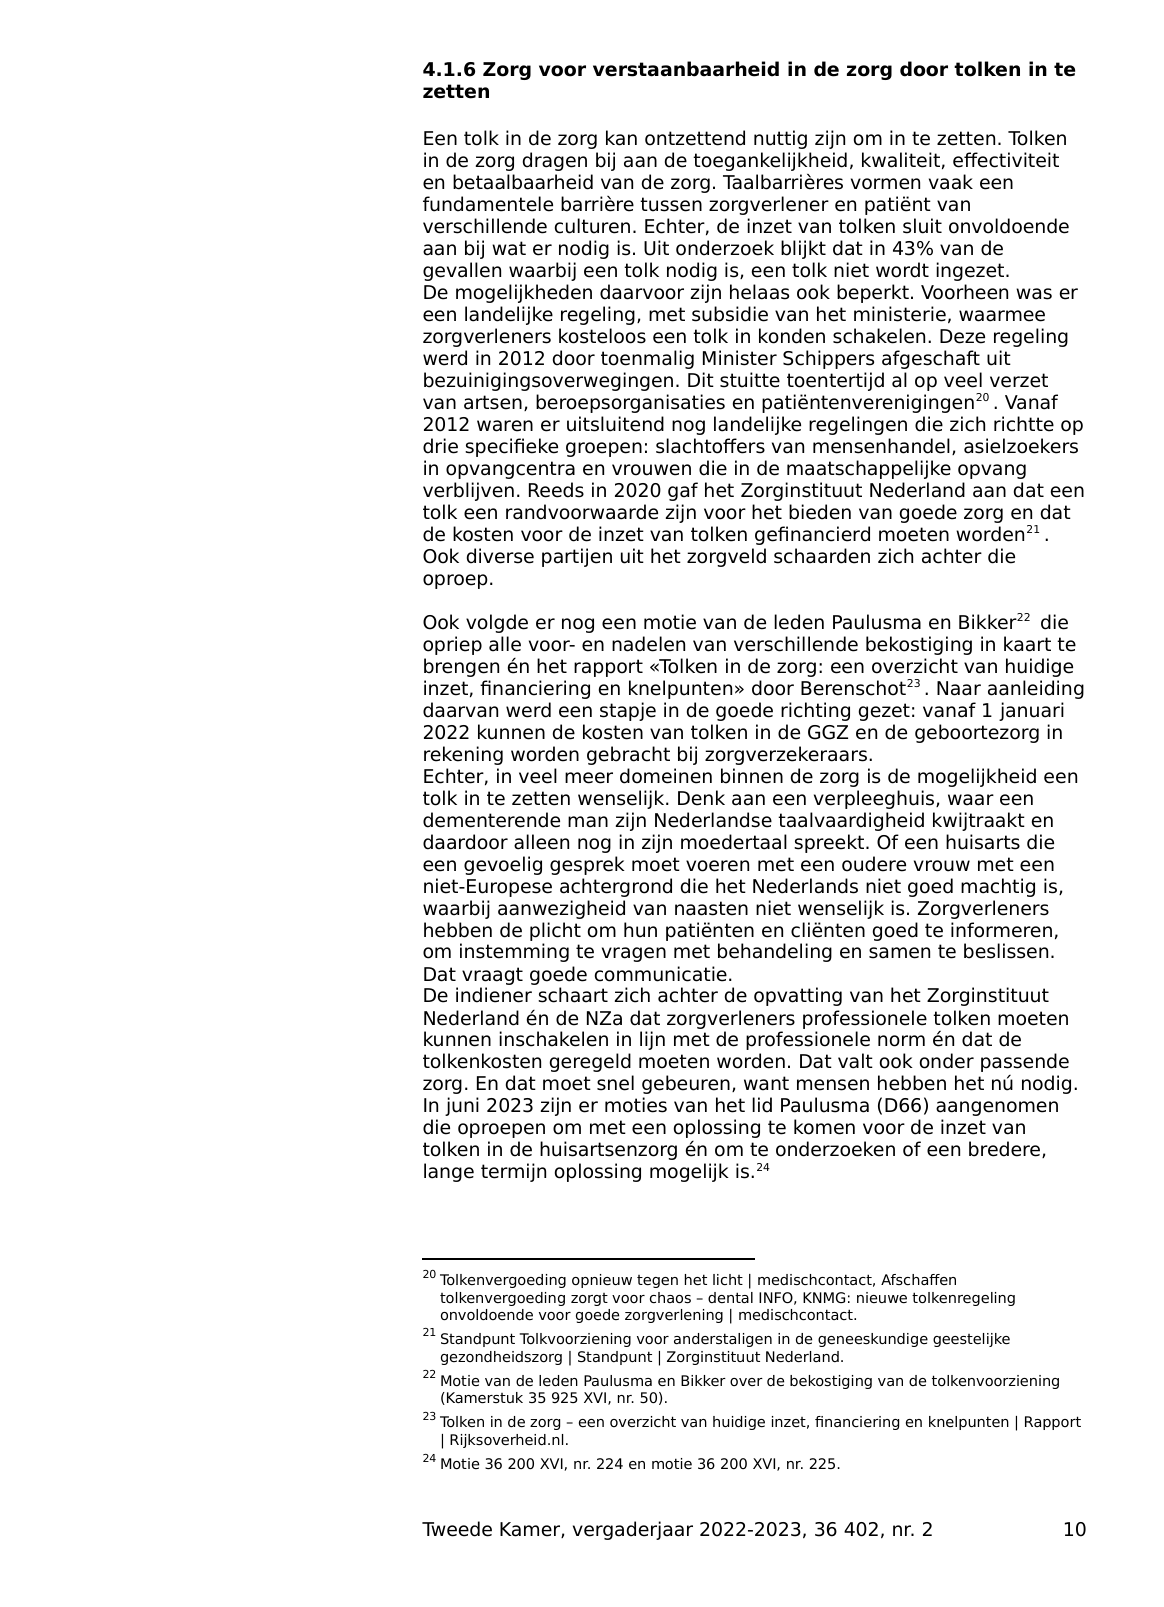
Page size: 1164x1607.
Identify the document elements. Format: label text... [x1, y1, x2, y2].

text Een tolk in de zorg kan ontzettend nuttig zijn om in te zetten. Tolken in de zorg dragen bij aan de toegankelijkheid, kwaliteit, effectiviteit en betaalbaarheid van de zorg. Taalbarrières vormen vaak een fundamentele barrière tussen zorgverlener en patiënt van verschillende culturen. Echter, de inzet van tolken sluit onvoldoende aan bij wat er nodig is. Uit onderzoek blijkt dat in 43% van de gevallen waarbij een tolk nodig is, een tolk niet wordt ingezet. [422, 128, 1087, 282]
text Tolkenvergoeding opnieuw tegen het licht | medischcontact, Afschaffen tolkenvergoeding zorgt voor chaos – dental INFO, KNMG: nieuwe tolkenregeling onvoldoende voor goede zorgverlening | medischcontact. [422, 1268, 1087, 1324]
text De mogelijkheden daarvoor zijn helaas ook beperkt. Voorheen was er een landelijke regeling, met subsidie van het ministerie, waarmee zorgverleners kosteloos een tolk in konden schakelen. Deze regeling werd in 2012 door toenmalig Minister Schippers afgeschaft uit bezuinigingsoverwegingen. Dit stuitte toentertijd al op veel verzet van artsen, beroepsorganisaties en patiëntenverenigingen. Vanaf 2012 waren er uitsluitend nog landelijke regelingen die zich richtte op drie specifieke groepen: slachtoffers van mensenhandel, asielzoekers in opvangcentra en vrouwen die in de maatschappelijke opvang verblijven. Reeds in 2020 gaf het Zorginstituut Nederland aan dat een tolk een randvoorwaarde zijn voor het bieden van goede zorg en dat de kosten voor de inzet van tolken gefinancierd moeten worden. Ook diverse partijen uit het zorgveld schaarden zich achter die oproep. [422, 282, 1087, 589]
text De indiener schaart zich achter de opvatting van het Zorginstituut Nederland én de NZa dat zorgverleners professionele tolken moeten kunnen inschakelen in lijn met de professionele norm én dat de tolkenkosten geregeld moeten worden. Dat valt ook onder passende zorg. En dat moet snel gebeuren, want mensen hebben het nú nodig. In juni 2023 zijn er moties van het lid Paulusma (D66) aangenomen die oproepen om met een oplossing te komen voor de inzet van tolken in de huisartsenzorg én om te onderzoeken of een bredere, lange termijn oplossing mogelijk is. [422, 985, 1087, 1183]
text Motie 36 200 XVI, nr. 224 en motie 36 200 XVI, nr. 225. [422, 1452, 1087, 1474]
text Standpunt Tolkvoorziening voor anderstaligen in de geneeskundige geestelijke gezondheidszorg | Standpunt | Zorginstituut Nederland. [422, 1327, 1087, 1366]
text Ook volgde er nog een motie van de leden Paulusma en Bikker die opriep alle voor- en nadelen van verschillende bekostiging in kaart te brengen én het rapport «Tolken in de zorg: een overzicht van huidige inzet, financiering en knelpunten» door Berenschot. Naar aanleiding daarvan werd een stapje in de goede richting gezet: vanaf 1 januari 2022 kunnen de kosten van tolken in de GGZ en de geboortezorg in rekening worden gebracht bij zorgverzekeraars. [422, 612, 1087, 766]
text Echter, in veel meer domeinen binnen de zorg is de mogelijkheid een tolk in te zetten wenselijk. Denk aan een verpleeghuis, waar een dementerende man zijn Nederlandse taalvaardigheid kwijtraakt en daardoor alleen nog in zijn moedertaal spreekt. Of een huisarts die een gevoelig gesprek moet voeren met een oudere vrouw met een niet-Europese achtergrond die het Nederlands niet goed machtig is, waarbij aanwezigheid van naasten niet wenselijk is. Zorgverleners hebben de plicht om hun patiënten en cliënten goed te informeren, om instemming te vragen met behandeling en samen te beslissen. Dat vraagt goede communicatie. [422, 766, 1087, 985]
subtitle 4.1.6 Zorg voor verstaanbaarheid in de zorg door tolken in te zetten [422, 59, 1087, 103]
text Tolken in de zorg – een overzicht van huidige inzet, financiering en knelpunten | Rapport | Rijksoverheid.nl. [422, 1410, 1087, 1449]
text Motie van de leden Paulusma en Bikker over de bekostiging van de tolkenvoorziening (Kamerstuk 35 925 XVI, nr. 50). [422, 1368, 1087, 1407]
